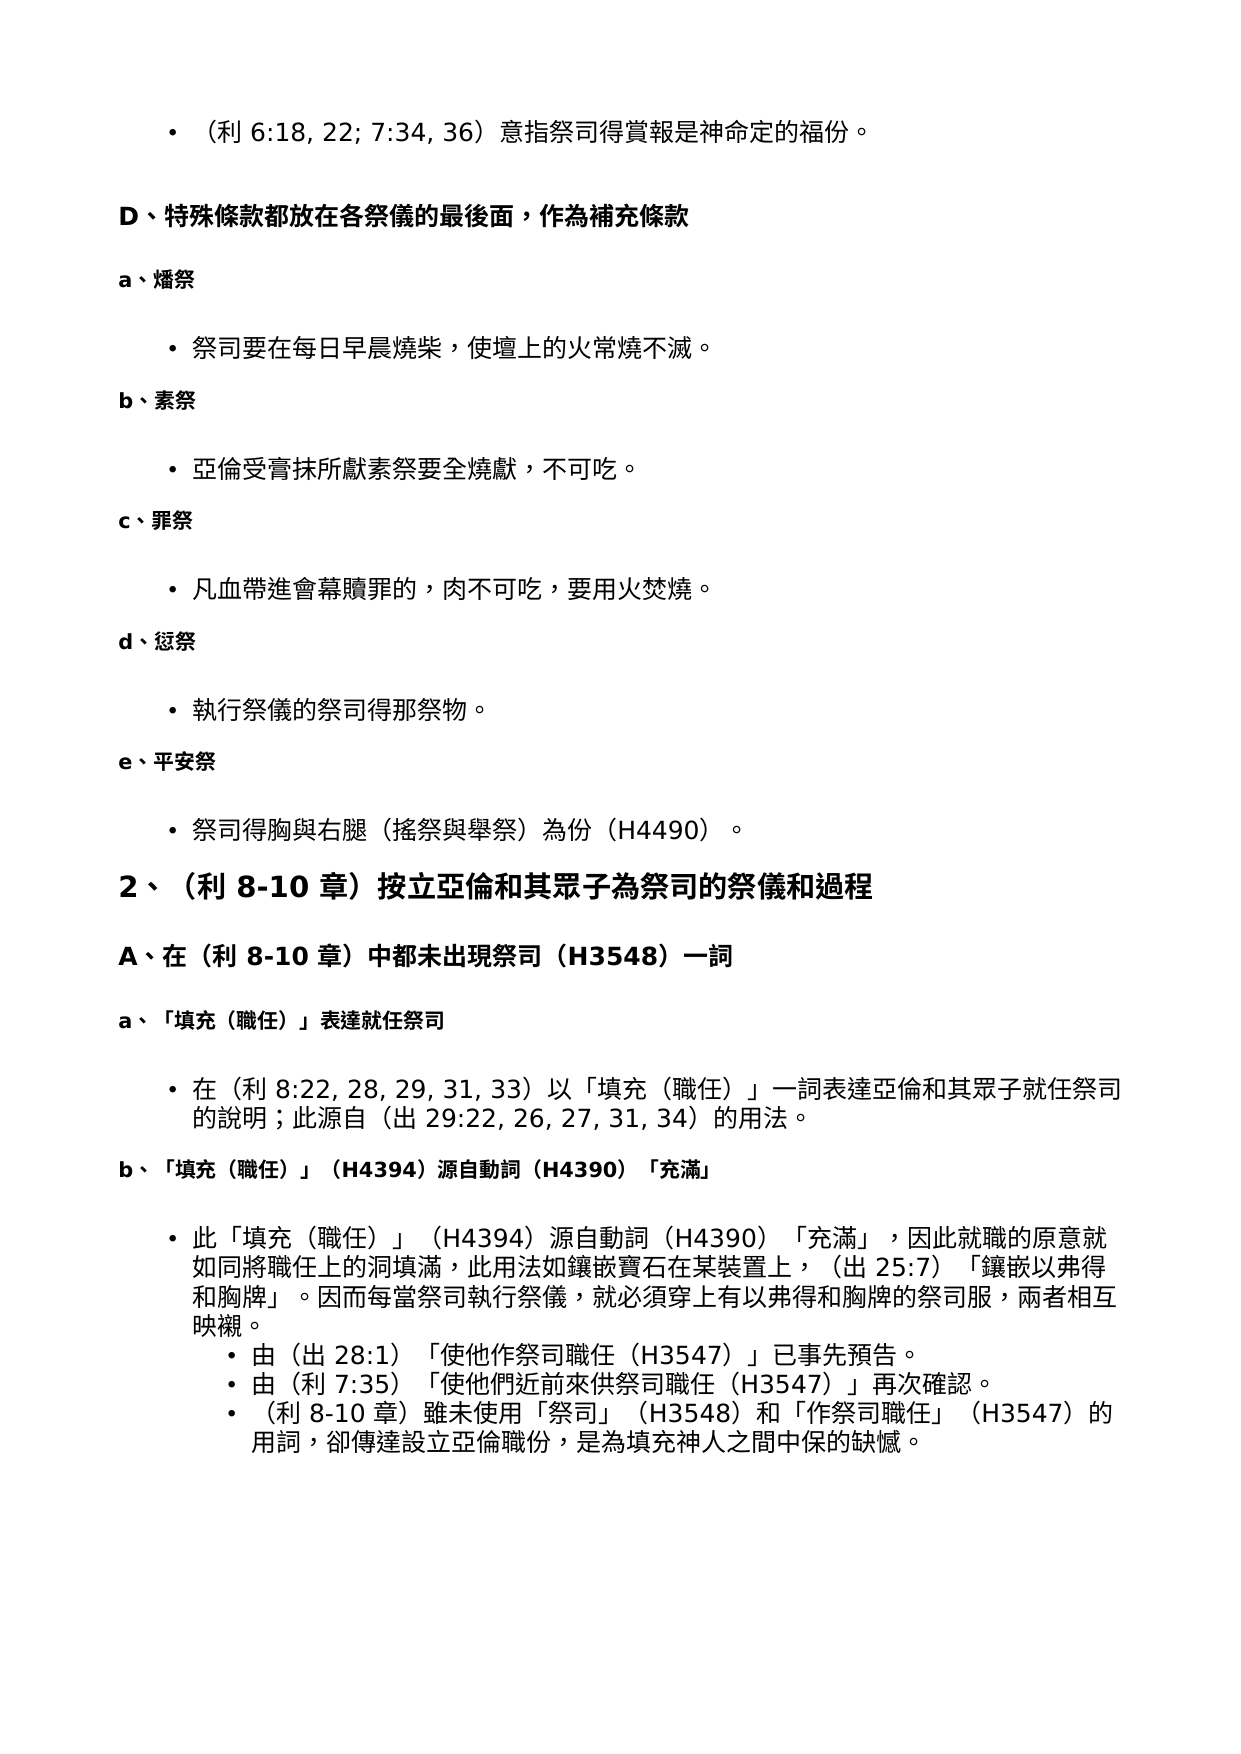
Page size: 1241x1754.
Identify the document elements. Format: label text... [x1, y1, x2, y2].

list 祭司得胸與右腿（搖祭與舉祭）為份（H4490）。 [177, 816, 1122, 846]
subtitle d、愆祭 [118, 630, 1122, 654]
list 由（出 28:1）「使他作祭司職任（H3547）」已事先預告。 [236, 1341, 1122, 1370]
list 此「填充（職任）」（H4394）源自動詞（H4390）「充滿」，因此就職的原意就如同將職任上的洞填滿，此用法如鑲嵌寶石在某裝置上，（出 25:7）「鑲嵌以弗得和胸牌」。因而每當祭司執行祭儀，就必須穿上有以弗得和胸牌的祭司服，兩者相互映襯。 [177, 1224, 1122, 1341]
list （利 8-10 章）雖未使用「祭司」（H3548）和「作祭司職任」（H3547）的用詞，卻傳達設立亞倫職份，是為填充神人之間中保的缺憾。 [236, 1399, 1122, 1458]
list 祭司要在每日早晨燒柴，使壇上的火常燒不滅。 [177, 335, 1122, 364]
subtitle c、罪祭 [118, 509, 1122, 533]
subtitle D、特殊條款都放在各祭儀的最後面，作為補充條款 [118, 202, 1122, 231]
subtitle a、「填充（職任）」表達就任祭司 [118, 1009, 1122, 1033]
list （利 6:18, 22; 7:34, 36）意指祭司得賞報是神命定的福份。 [177, 118, 1122, 147]
list 在（利 8:22, 28, 29, 31, 33）以「填充（職任）」一詞表達亞倫和其眾子就任祭司的說明；此源自（出 29:22, 26, 27, 31, 34）的用法。 [177, 1075, 1122, 1133]
list 亞倫受膏抹所獻素祭要全燒獻，不可吃。 [177, 455, 1122, 484]
subtitle 2、（利 8-10 章）按立亞倫和其眾子為祭司的祭儀和過程 [118, 871, 1122, 904]
list 凡血帶進會幕贖罪的，肉不可吃，要用火焚燒。 [177, 576, 1122, 605]
subtitle b、「填充（職任）」（H4394）源自動詞（H4390）「充滿」 [118, 1158, 1122, 1182]
subtitle a、燔祭 [118, 268, 1122, 293]
list 執行祭儀的祭司得那祭物。 [177, 696, 1122, 725]
subtitle A、在（利 8-10 章）中都未出現祭司（H3548）一詞 [118, 942, 1122, 971]
subtitle b、素祭 [118, 389, 1122, 413]
list 由（利 7:35）「使他們近前來供祭司職任（H3547）」再次確認。 [236, 1370, 1122, 1399]
subtitle e、平安祭 [118, 750, 1122, 774]
